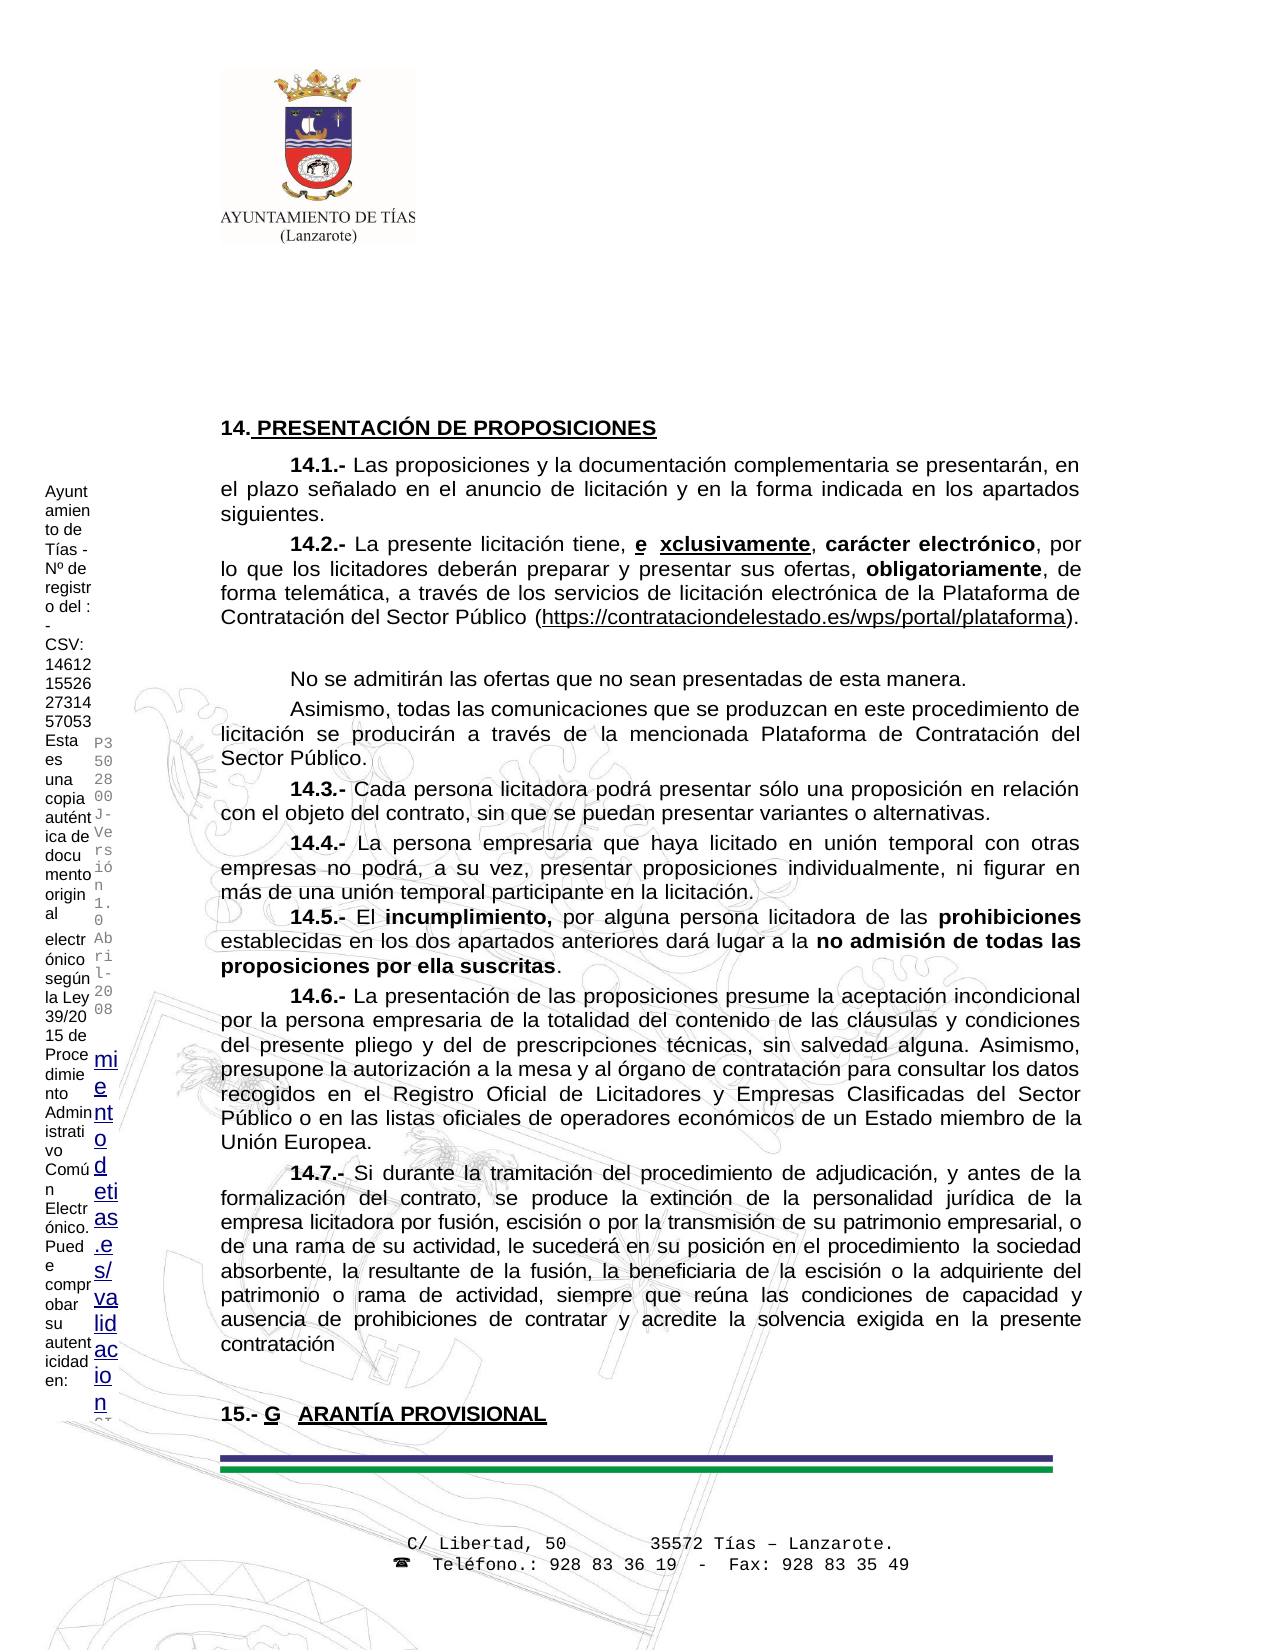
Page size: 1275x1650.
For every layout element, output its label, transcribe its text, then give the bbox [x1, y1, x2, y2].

text 14.7.- Si durante la tramitación del procedimiento de adjudicación, y antes de la formalización del contrato, se produce la extinción de la personalidad jurídica de la empresa licitadora por fusión, escisión o por la transmisión de su patrimonio empresarial, o de una rama de su actividad, le sucederá en su posición en el procedimiento la sociedad absorbente, la resultante de la fusión, la beneficiaria de la escisión o la adquiriente del patrimonio o rama de actividad, siempre que reúna las condiciones de capacidad y ausencia de prohibiciones de contratar y acredite la solvencia exigida en la presente contratación [989, 1161, 1082, 1356]
text 14.4.- La persona empresaria que haya licitado en unión temporal con otras empresas no podrá, a su vez, presentar proposiciones individualmente, ni figurar en más de una unión temporal participante en la licitación. [989, 831, 1081, 904]
text C/ Libertad, 50 35572 Tías – Lanzarote. [989, 1534, 1122, 1554]
text electrónico según la Ley 39/2015 de Procedimiento Administrativo Común Electrónico. Puede comprobar su autenticidad en: [45, 930, 92, 1390]
subtitle 14. PRESENTACIÓN DE PROPOSICIONES [220, 416, 1181, 440]
text 14.1.- Las proposiciones y la documentación complementaria se presentarán, en el plazo señalado en el anuncio de licitación y en la forma indicada en los apartados siguientes. [220, 453, 1081, 526]
text Ayuntamiento de Tías - Nº de registro del : - CSV: 14612155262731457053 Esta es una copia auténtica de documento original [45, 482, 92, 923]
text 14.3.- Cada persona licitadora podrá presentar sólo una proposición en relación con el objeto del contrato, sin que se puedan presentar variantes o alternativas. [989, 776, 1081, 825]
text Asimismo, todas las comunicaciones que se produzcan en este procedimiento de licitación se producirán a través de la mencionada Plataforma de Contratación del Sector Público. [989, 697, 1081, 770]
text No se admitirán las ofertas que no sean presentadas de esta manera. [290, 666, 1181, 690]
text 14.6.- La presentación de las proposiciones presume la aceptación incondicional por la persona empresaria de la totalidad del contenido de las cláusulas y condiciones del presente pliego y del de prescripciones técnicas, sin salvedad alguna. Asimismo, presupone la autorización a la mesa y al órgano de contratación para consultar los datos recogidos en el Registro Oficial de Licitadores y Empresas Clasificadas del Sector Público o en las listas oficiales de operadores económicos de un Estado miembro de la Unión Europea. [989, 984, 1081, 1154]
text P3502800J-Versión 1.0 Abril-2008 [94, 736, 114, 1019]
text 14.2.- La presente licitación tiene, e xclusivamente, carácter electrónico, por lo que los licitadores deberán preparar y presentar sus ofertas, obligatoriamente, de forma telemática, a través de los servicios de licitación electrónica de la Plataforma de Contratación del Sector Público (https://contrataciondelestado.es/wps/portal/plataforma). [220, 532, 1082, 629]
subtitle 15.- G ARANTÍA PROVISIONAL [989, 1401, 1181, 1425]
text 14.5.- El incumplimiento, por alguna persona licitadora de las prohibiciones establecidas en los dos apartados anteriores dará lugar a la no admisión de todas las proposiciones por ella suscritas. [989, 904, 1082, 978]
text http://sede.ayuntamientodetias.es/validacion CIF: [94, 1046, 119, 1421]
text  Teléfono.: 928 83 36 19 - Fax: 928 83 35 49 [989, 1554, 1122, 1575]
